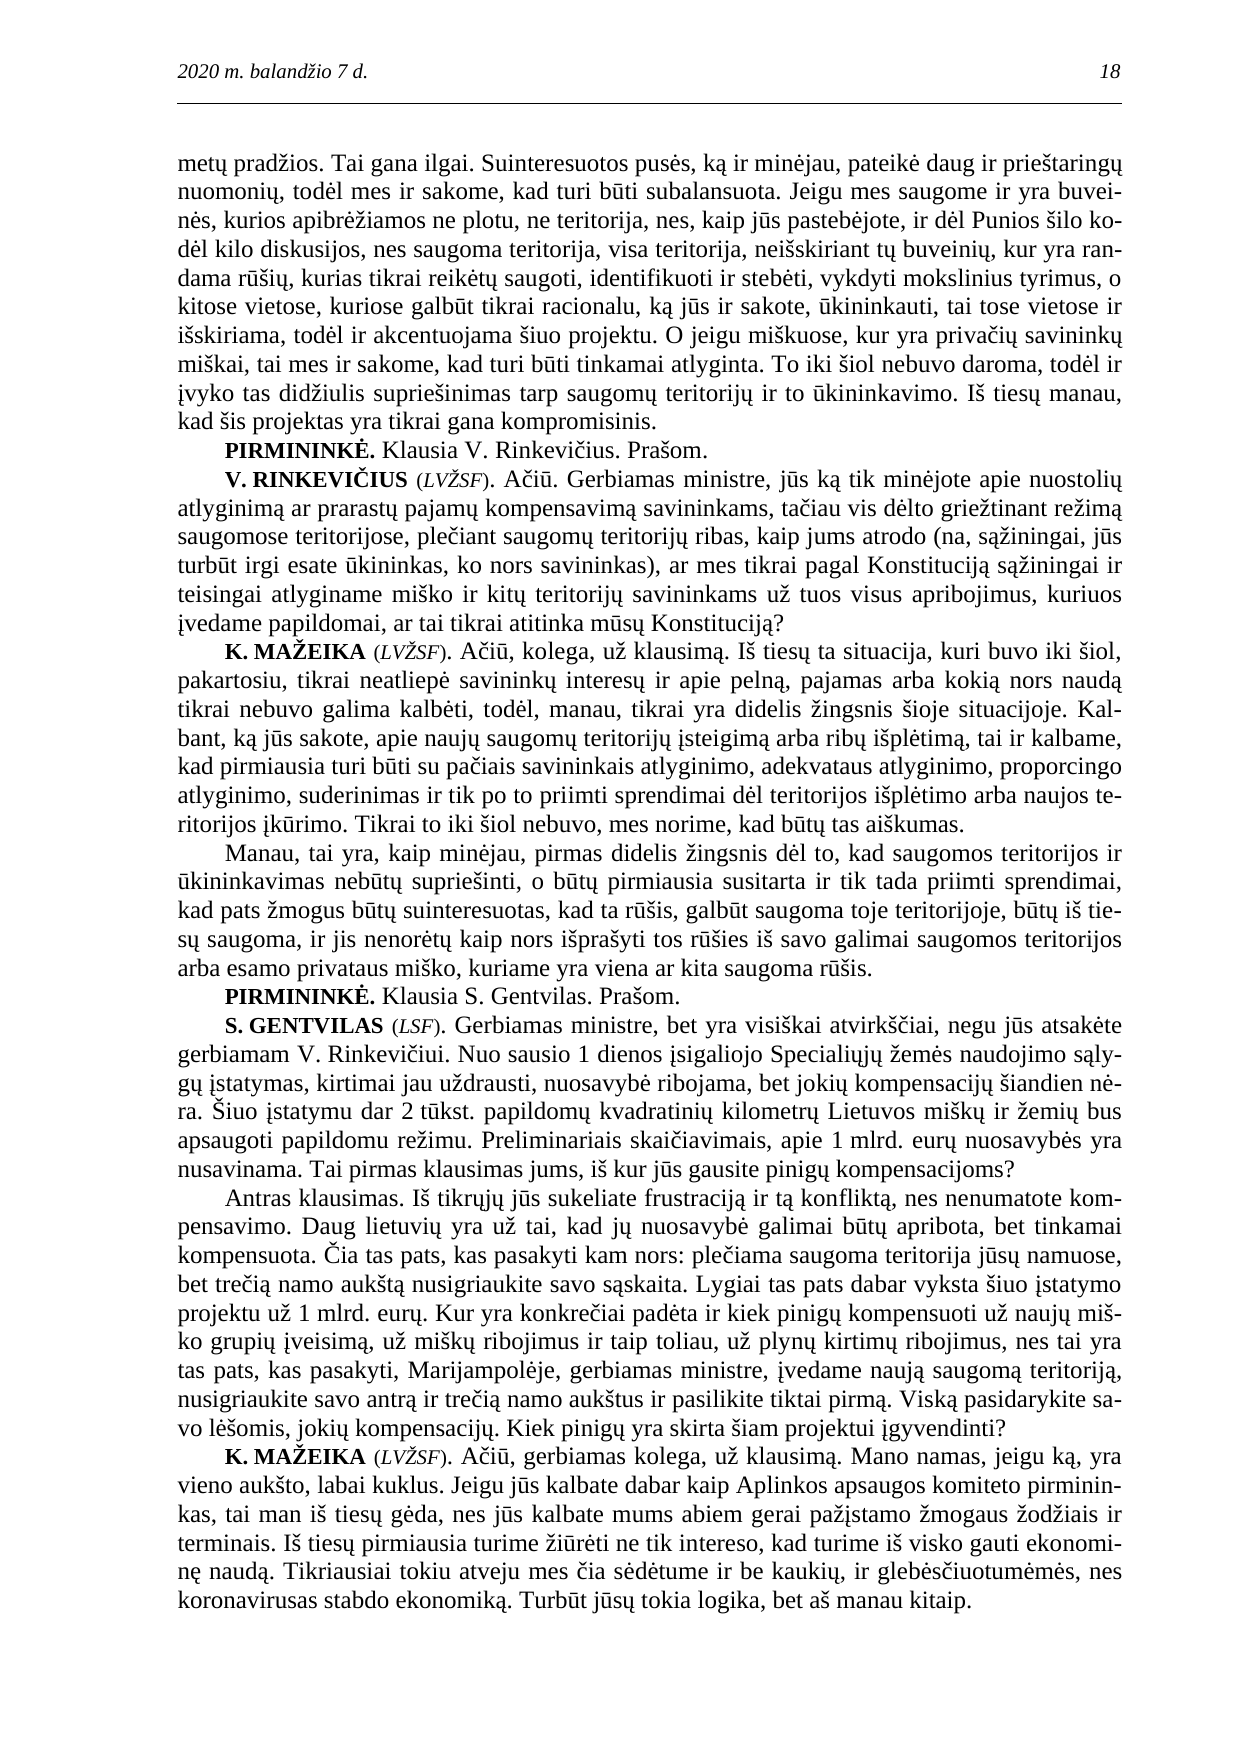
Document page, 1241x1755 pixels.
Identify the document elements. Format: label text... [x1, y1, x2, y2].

text V. RINKEVIČIUS (LVŽSF). Ačiū. Ger­bia­mas mi­nist­re, jūs ką tik mi­nė­jo­te apie nuos­to­lių at­ly­gi­ni­mą ar pra­ras­tų pa­ja­mų kom­pen­sa­vi­mą sa­vi­nin­kams, ta­čiau vis dėl­to griež­ti­nant re­ži­mą sau­go­mo­se te­ri­to­ri­jo­se, ple­čiant sau­go­mų te­ri­to­ri­jų ri­bas, kaip jums at­ro­do (na, są­ži­nin­gai, jūs tur­būt ir­gi esa­te ūki­nin­kas, ko nors sa­vi­nin­kas), ar mes tik­rai pa­gal Kon­sti­tu­ci­ją są­ži­nin­gai ir tei­sin­gai at­ly­gi­na­me miš­ko ir ki­tų te­ri­to­ri­jų sa­vi­nin­kams už tuos vi­sus ap­ri­bo­ji­mus, ku­riuos įve­da­me pa­pil­do­mai, ar tai tik­rai ati­tin­ka mū­sų Kon­sti­tu­ci­ją? [177, 464, 1122, 636]
text K. MAŽEIKA (LVŽSF). Ačiū, ger­bia­mas ko­le­ga, už klau­si­mą. Ma­no na­mas, jei­gu ką, yra vie­no aukš­to, la­bai kuk­lus. Jei­gu jūs kal­ba­te da­bar kaip Ap­lin­kos ap­sau­gos ko­mi­te­to pir­mi­nin­kas, tai man iš tie­sų gė­da, nes jūs kal­ba­te mums abiem ge­rai pa­žįs­ta­mo žmo­gaus žo­džiais ir ter­mi­nais. Iš tie­sų pir­miau­sia tu­ri­me žiū­rė­ti ne tik in­te­re­so, kad tu­ri­me iš vis­ko gau­ti eko­no­mi­nę nau­dą. Tik­riau­siai to­kiu at­ve­ju mes čia sė­dė­tu­me ir be kau­kių, ir gle­bės­čiuo­tu­mė­mės, nes ko­ro­na­vi­ru­sas stab­do eko­no­mi­ką. Tur­būt jū­sų to­kia lo­gi­ka, bet aš ma­nau ki­taip. [177, 1441, 1122, 1614]
text S. GENTVILAS (LSF). Ger­bia­mas mi­nist­re, bet yra vi­siš­kai at­virkš­čiai, ne­gu jūs at­sa­kė­te ger­bia­mam V. Rin­ke­vi­čiui. Nuo sau­sio 1 die­nos įsi­ga­lio­jo Spe­cia­lių­jų že­mės nau­do­ji­mo są­ly­gų įsta­ty­mas, kir­ti­mai jau už­draus­ti, nuo­sa­vy­bė ri­bo­ja­ma, bet jo­kių kom­pen­sa­ci­jų šian­dien nė­ra. Šiuo įsta­ty­mu dar 2 tūkst. pa­pil­do­mų kvad­ra­ti­nių ki­lo­met­rų Lie­tu­vos miš­kų ir že­mių bus ap­sau­go­ti pa­pil­do­mu re­ži­mu. Pre­li­mi­na­riais skai­čia­vi­mais, apie 1 mlrd. eu­rų nuo­sa­vy­bės yra nu­sa­vi­na­ma. Tai pir­mas klau­si­mas jums, iš kur jūs gau­si­te pi­ni­gų kom­pen­sa­ci­joms? [177, 1010, 1122, 1183]
text K. MAŽEIKA (LVŽSF). Ačiū, ko­le­ga, už klau­si­mą. Iš tie­sų ta si­tu­a­ci­ja, ku­ri bu­vo iki šiol, pa­kar­to­siu, tik­rai ne­at­lie­pė sa­vi­nin­kų in­te­re­sų ir apie pel­ną, pa­ja­mas ar­ba ko­kią nors nau­dą tik­rai ne­bu­vo ga­li­ma kal­bė­ti, to­dėl, ma­nau, tik­rai yra di­de­lis žings­nis šio­je si­tu­a­ci­jo­je. Kal­bant, ką jūs sa­ko­te, apie nau­jų sau­go­mų te­ri­to­ri­jų įstei­gi­mą ar­ba ri­bų iš­plė­ti­mą, tai ir kal­ba­me, kad pir­miau­sia tu­ri bū­ti su pa­čiais sa­vi­nin­kais at­ly­gi­ni­mo, adek­va­taus at­ly­gi­ni­mo, pro­por­cin­go at­ly­gi­ni­mo, su­de­ri­ni­mas ir tik po to pri­im­ti spren­di­mai dėl te­ri­to­ri­jos iš­plė­ti­mo ar­ba nau­jos te­ri­to­ri­jos įkū­ri­mo. Tik­rai to iki šiol ne­bu­vo, mes no­ri­me, kad bū­tų tas aiš­ku­mas. [177, 636, 1122, 838]
text PIRMININKĖ. Klau­sia V. Rin­ke­vi­čius. Pra­šom. [177, 435, 1122, 464]
text Ma­nau, tai yra, kaip mi­nė­jau, pir­mas di­de­lis žings­nis dėl to, kad sau­go­mos te­ri­to­ri­jos ir ūki­nin­ka­vi­mas ne­bū­tų su­prie­šin­ti, o bū­tų pir­miau­sia su­si­tar­ta ir tik ta­da pri­im­ti spren­di­mai, kad pats žmo­gus bū­tų su­in­te­re­suo­tas, kad ta rū­šis, gal­būt sau­go­ma to­je te­ri­to­ri­jo­je, bū­tų iš tie­sų sau­go­ma, ir jis ne­no­rė­tų kaip nors iš­pra­šy­ti tos rū­šies iš sa­vo ga­li­mai sau­go­mos te­ri­to­ri­jos ar­ba esa­mo pri­va­taus miš­ko, ku­ria­me yra vie­na ar ki­ta sau­go­ma rū­šis. [177, 838, 1122, 981]
text PIRMININKĖ. Klau­sia S. Gent­vi­las. Pra­šom. [177, 981, 1122, 1010]
text me­tų pra­džios. Tai ga­na il­gai. Su­in­te­re­suo­tos pu­sės, ką ir mi­nė­jau, pa­tei­kė daug ir prieš­ta­rin­gų nuo­mo­nių, to­dėl mes ir sa­ko­me, kad tu­ri bū­ti su­ba­lan­suo­ta. Jei­gu mes sau­go­me ir yra bu­vei­nės, ku­rios api­brė­žia­mos ne plo­tu, ne te­ri­to­ri­ja, nes, kaip jūs pa­ste­bė­jo­te, ir dėl Pu­nios ši­lo ko­dėl ki­lo dis­ku­si­jos, nes sau­go­ma te­ri­to­ri­ja, vi­sa te­ri­to­ri­ja, ne­iš­ski­riant tų bu­vei­nių, kur yra ran­da­ma rū­šių, ku­rias tik­rai rei­kė­tų sau­go­ti, iden­ti­fi­kuo­ti ir ste­bė­ti, vyk­dy­ti moks­li­nius ty­ri­mus, o ki­to­se vie­to­se, ku­rio­se gal­būt tik­rai ra­cio­na­lu, ką jūs ir sa­ko­te, ūki­nin­kau­ti, tai to­se vie­to­se ir iš­ski­ria­ma, to­dėl ir ak­cen­tuo­ja­ma šiuo pro­jek­tu. O jei­gu miš­kuo­se, kur yra pri­va­čių sa­vi­nin­kų miš­kai, tai mes ir sa­ko­me, kad tu­ri bū­ti tin­ka­mai at­ly­gin­ta. To iki šiol ne­bu­vo da­ro­ma, to­dėl ir įvy­ko tas di­džiu­lis su­prie­ši­ni­mas tarp sau­go­mų te­ri­to­ri­jų ir to ūki­nin­ka­vi­mo. Iš tie­sų ma­nau, kad šis pro­jek­tas yra tik­rai ga­na kom­pro­mi­si­nis. [177, 148, 1122, 435]
text Ant­ras klau­si­mas. Iš tik­rų­jų jūs su­ke­lia­te frust­ra­ci­ją ir tą kon­flik­tą, nes ne­nu­ma­to­te kom­pen­sa­vi­mo. Daug lie­tu­vių yra už tai, kad jų nuo­sa­vy­bė ga­li­mai bū­tų ap­ri­bo­ta, bet tin­ka­mai kom­pen­suo­ta. Čia tas pats, kas pa­sa­ky­ti kam nors: ple­čia­ma sau­go­ma te­ri­to­ri­ja jū­sų na­muo­se, bet tre­čią na­mo aukš­tą nu­si­griau­ki­te sa­vo są­skai­ta. Ly­giai tas pats da­bar vyks­ta šiuo įsta­ty­mo pro­jek­tu už 1 mlrd. eu­rų. Kur yra kon­kre­čiai pa­dė­ta ir kiek pi­ni­gų kom­pen­suo­ti už nau­jų miš­ko gru­pių įvei­si­mą, už miš­kų ri­bo­ji­mus ir taip to­liau, už ply­nų kir­ti­mų ri­bo­ji­mus, nes tai yra tas pats, kas pa­sa­ky­ti, Ma­ri­jam­po­lė­je, ger­bia­mas mi­nist­re, įve­da­me nau­ją sau­go­mą te­ri­to­ri­ją, nu­si­griau­ki­te sa­vo an­trą ir tre­čią na­mo aukš­tus ir pa­si­li­ki­te tik­tai pir­mą. Vis­ką pa­si­da­ry­ki­te sa­vo lė­šo­mis, jo­kių kom­pen­sa­ci­jų. Kiek pi­ni­gų yra skir­ta šiam pro­jek­tui įgy­ven­din­ti? [177, 1183, 1122, 1441]
